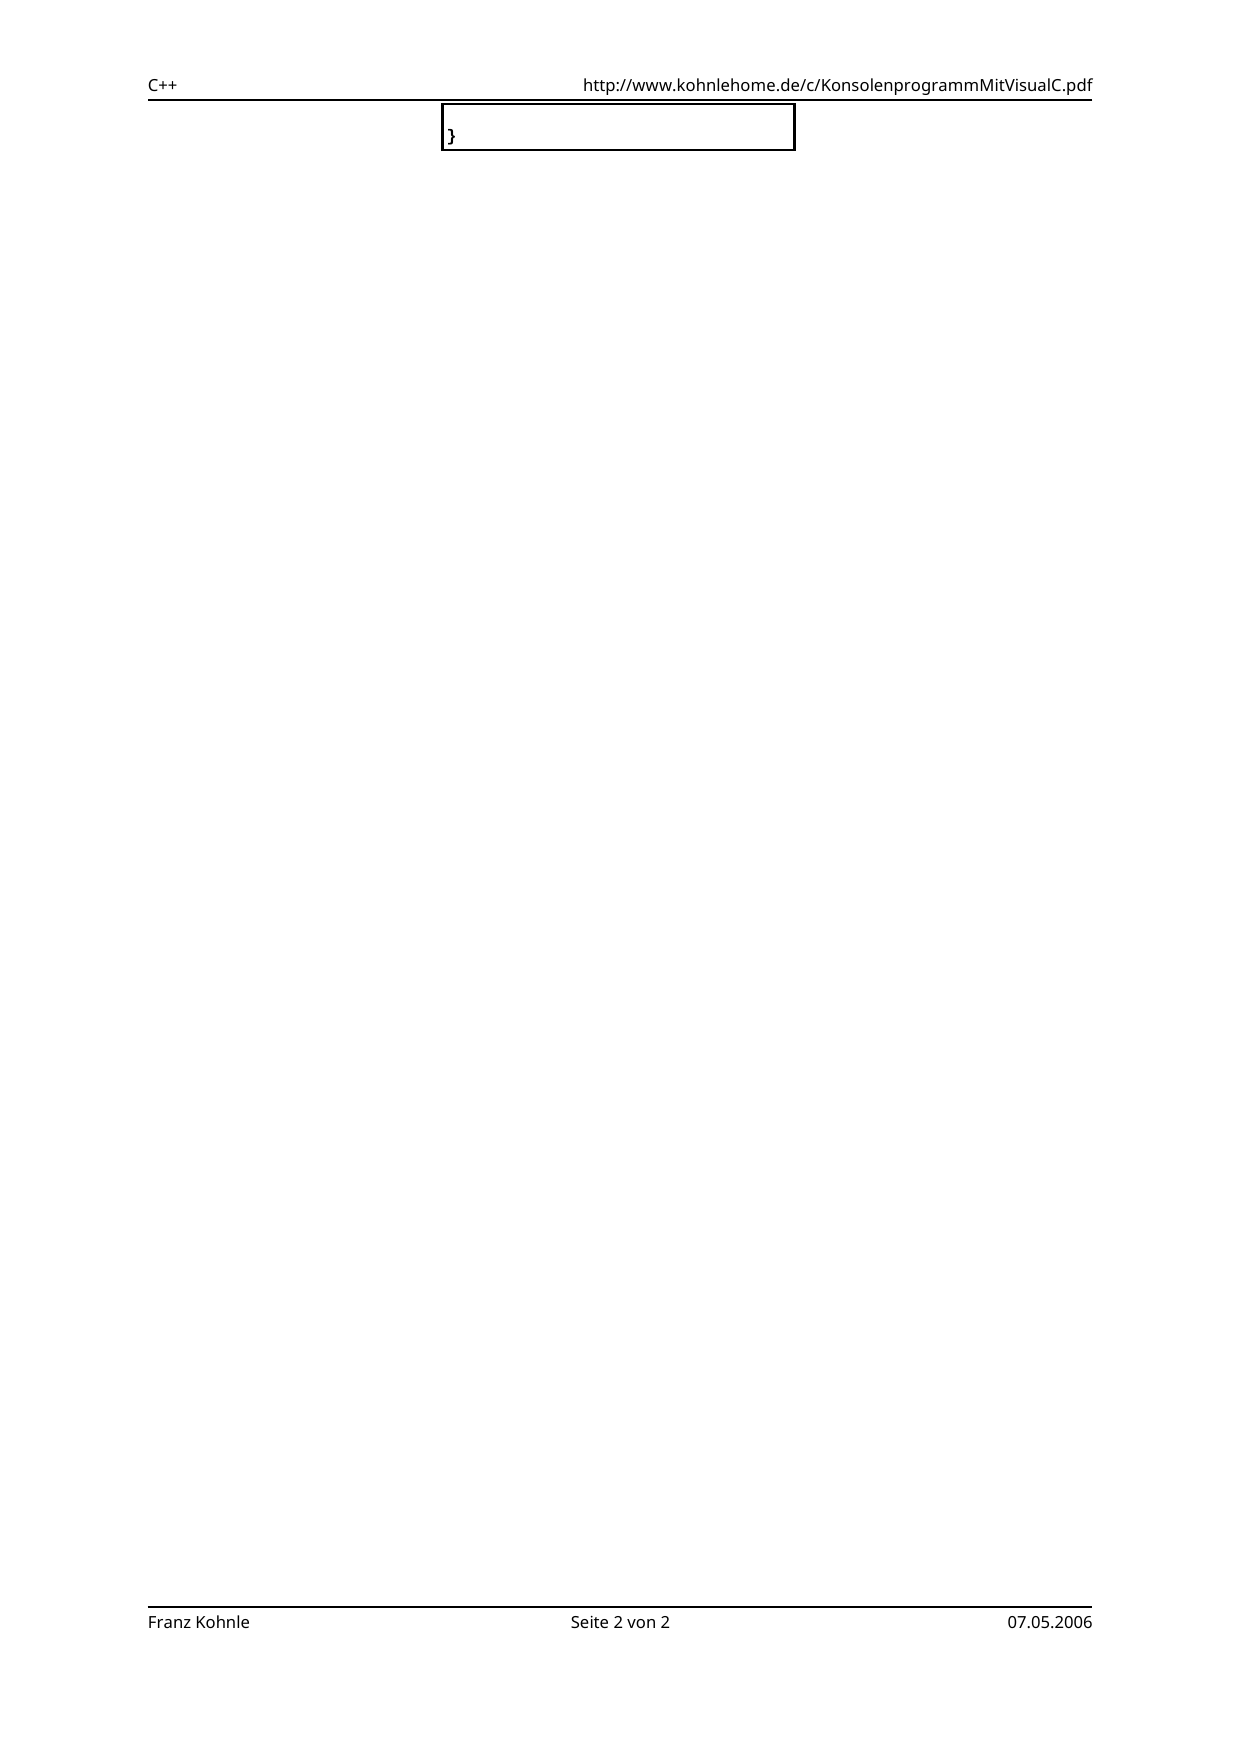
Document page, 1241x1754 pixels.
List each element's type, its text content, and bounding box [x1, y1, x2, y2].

text } [444, 122, 793, 149]
